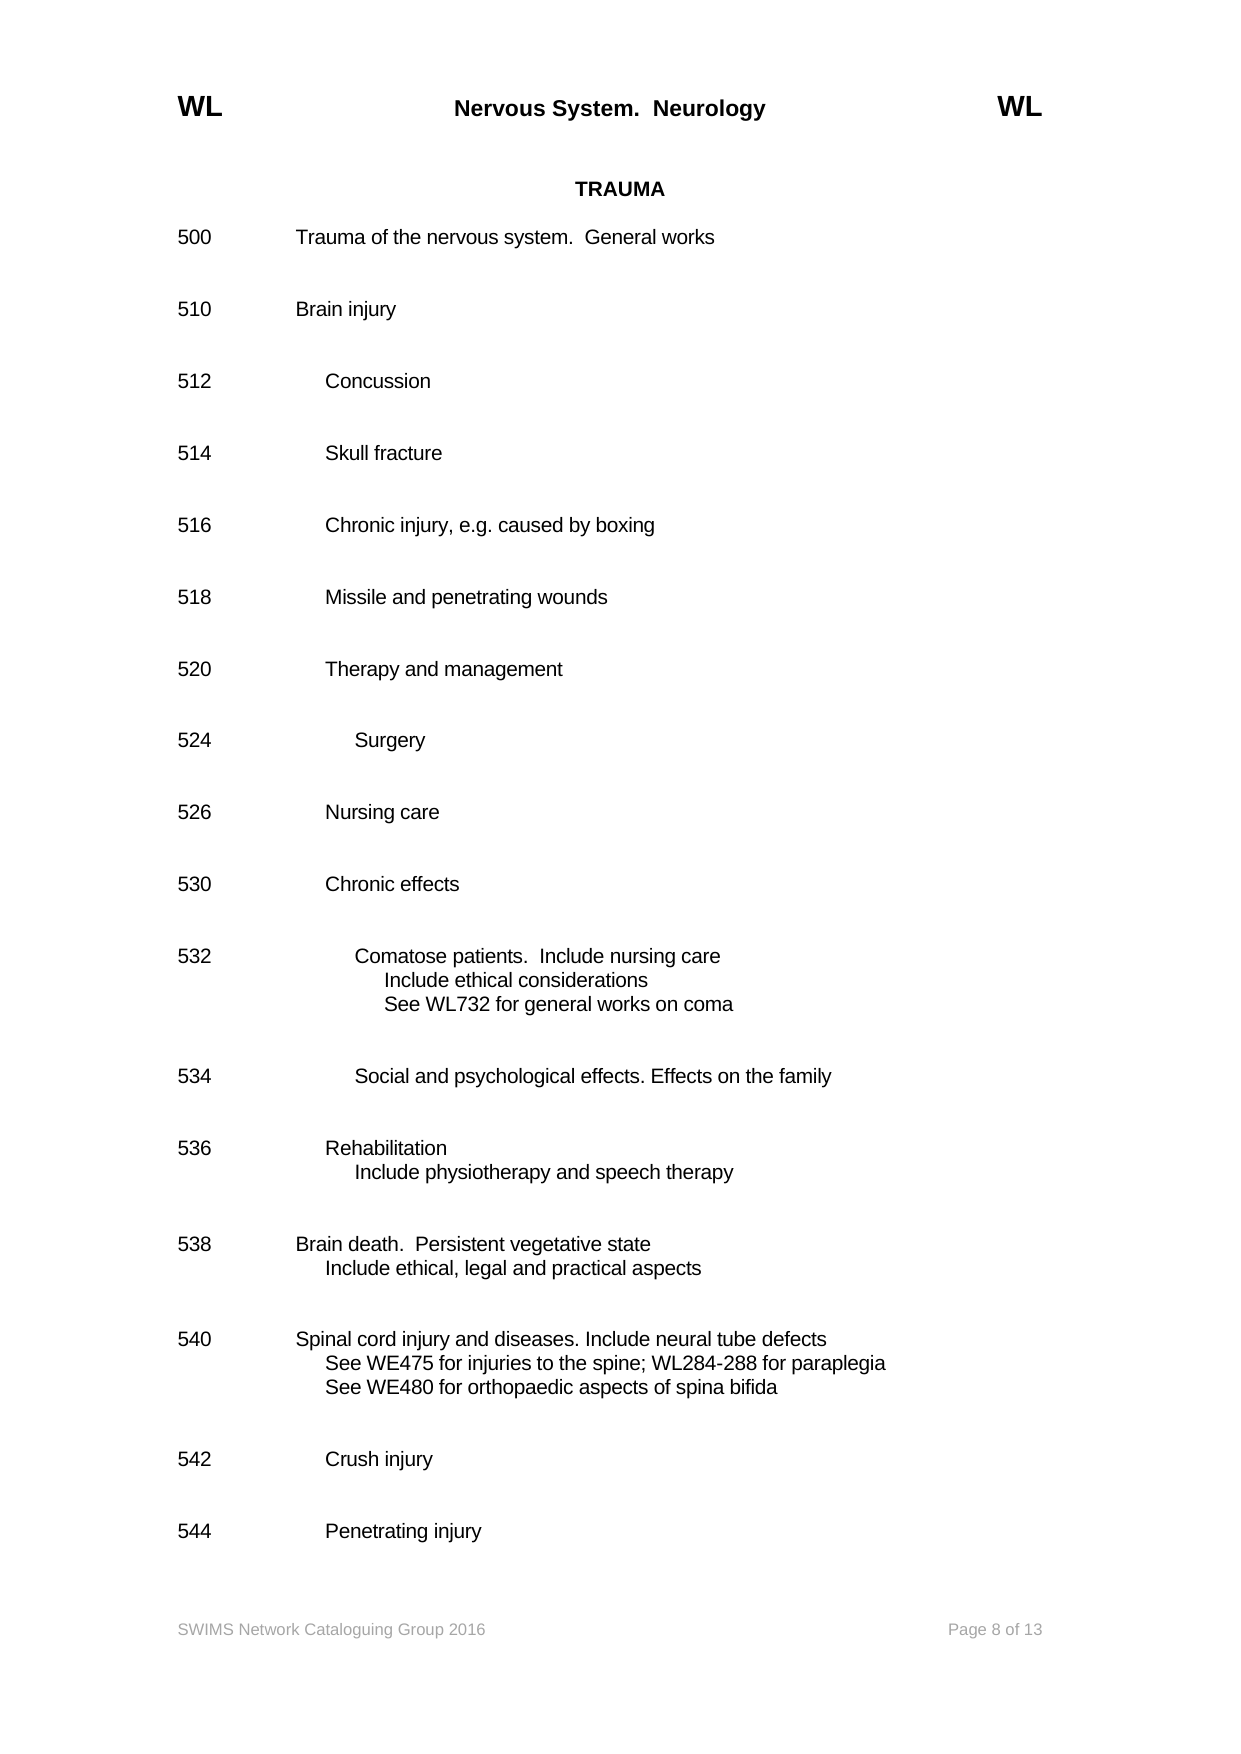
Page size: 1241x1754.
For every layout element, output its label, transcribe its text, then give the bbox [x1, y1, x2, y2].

text 542 Crush injury [177, 1447, 1063, 1471]
text See WE475 for injuries to the spine; WL284‑288 for paraplegia [177, 1351, 1063, 1375]
text 534 Social and psychological effects. Effects on the family [177, 1064, 1063, 1088]
text 536 Rehabilitation [177, 1136, 1063, 1159]
text Include ethical, legal and practical aspects [177, 1255, 1063, 1279]
text 538 Brain death. Persistent vegetative state [177, 1231, 1063, 1255]
text 500 Trauma of the nervous system. General works [177, 225, 1063, 249]
text 512 Concussion [177, 369, 1063, 393]
text 526 Nursing care [177, 800, 1063, 824]
text 520 Therapy and management [177, 656, 1063, 680]
text See WL732 for general works on coma [177, 992, 1063, 1016]
text 524 Surgery [177, 728, 1063, 752]
text 516 Chronic injury, e.g. caused by boxing [177, 513, 1063, 537]
text See WE480 for orthopaedic aspects of spina bifida [177, 1375, 1063, 1399]
subtitle 518 Missile and penetrating wounds [177, 584, 1063, 608]
subtitle TRAUMA [177, 177, 1063, 201]
text 530 Chronic effects [177, 872, 1063, 896]
text 510 Brain injury [177, 297, 1063, 321]
text Include physiotherapy and speech therapy [177, 1159, 1063, 1183]
text 540 Spinal cord injury and diseases. Include neural tube defects [177, 1327, 1063, 1351]
subtitle 544 Penetrating injury [177, 1519, 1063, 1543]
text 514 Skull fracture [177, 441, 1063, 465]
text Include ethical considerations [177, 968, 1063, 992]
text 532 Comatose patients. Include nursing care [177, 944, 1063, 968]
